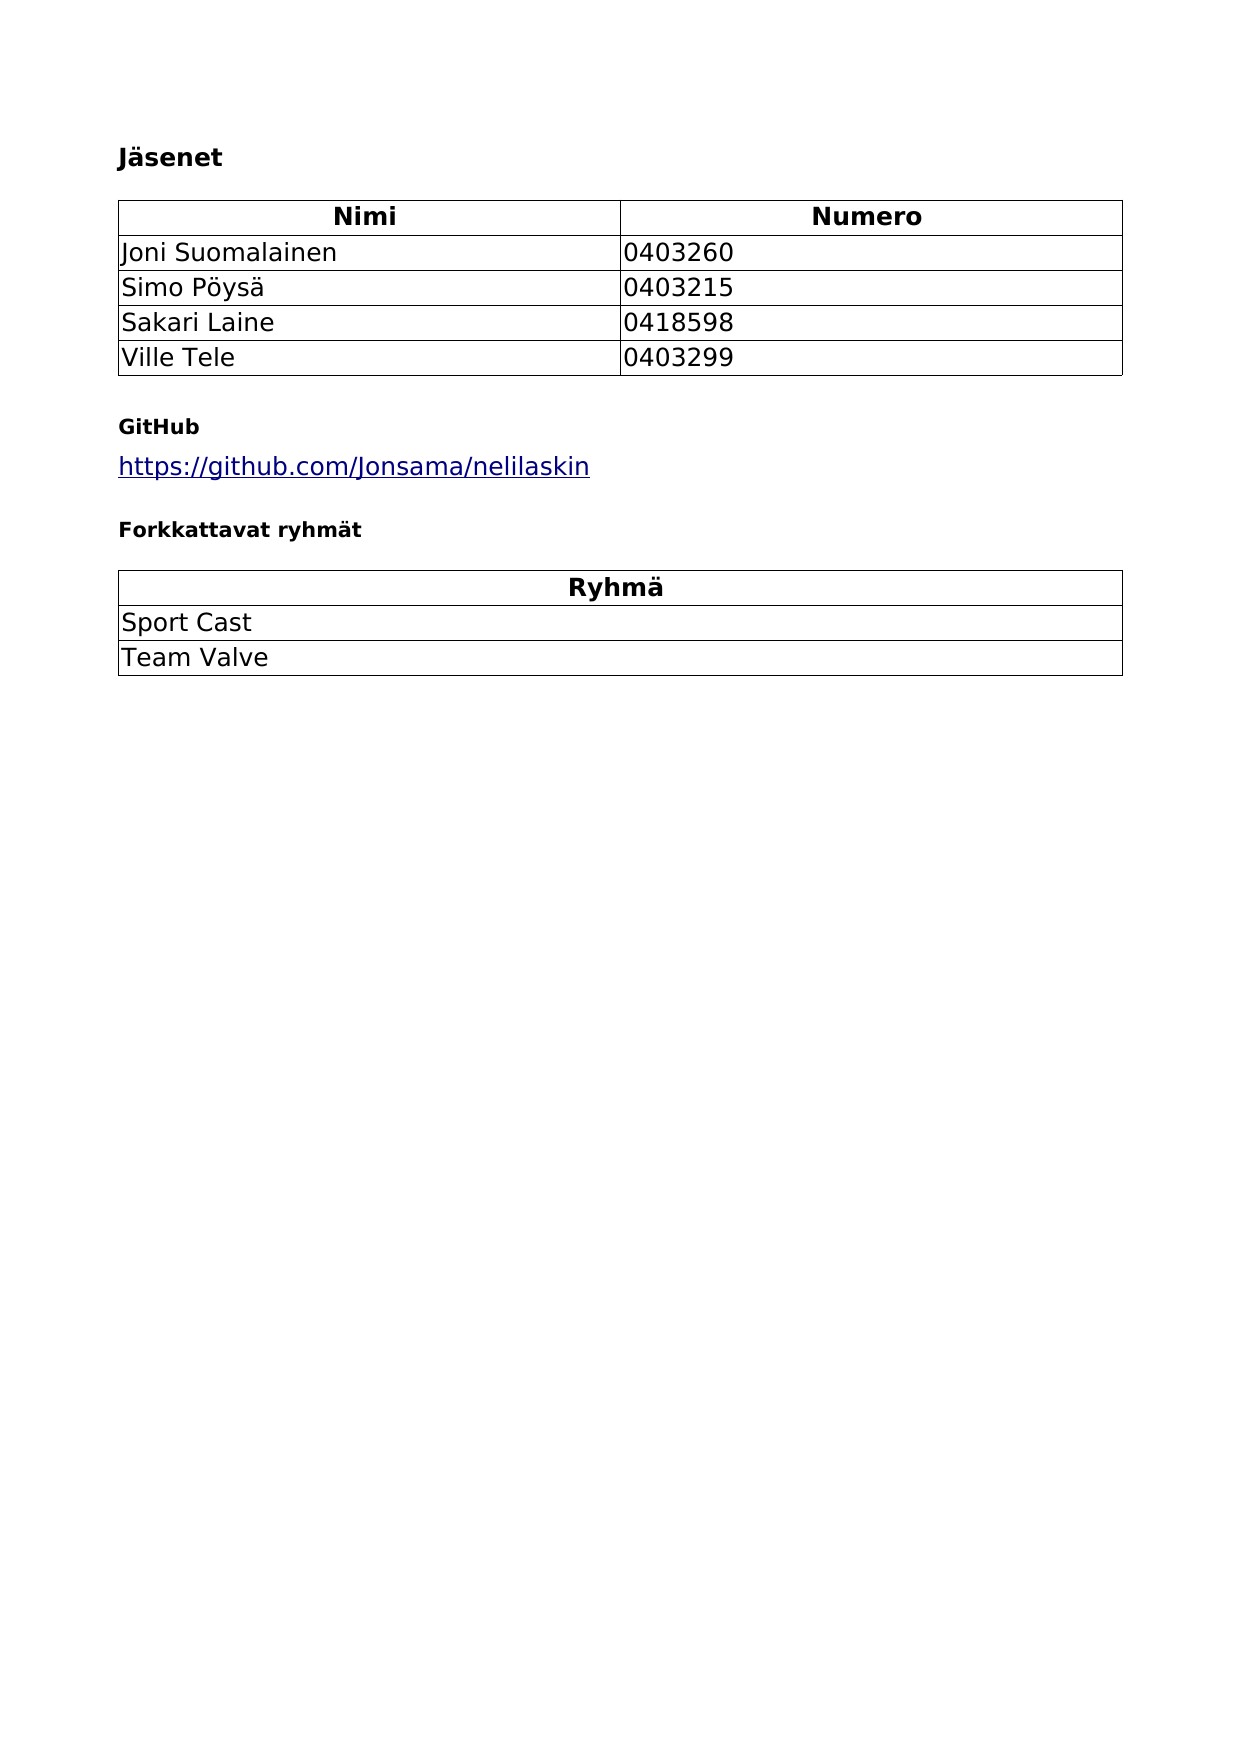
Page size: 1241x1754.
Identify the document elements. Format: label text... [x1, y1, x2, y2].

table_cell Simo Pöysä [119, 271, 620, 305]
text https://github.com/Jonsama/nelilaskin [118, 452, 1122, 481]
table_cell Sakari Laine [119, 306, 620, 340]
table_header Numero [621, 201, 1122, 235]
table_header Ryhmä [119, 571, 1122, 605]
table_header Nimi [119, 201, 620, 235]
table_cell 0403260 [621, 236, 1122, 270]
table_cell Ville Tele [119, 341, 620, 375]
table_cell Team Valve [119, 641, 1122, 675]
table_cell Sport Cast [119, 606, 1122, 640]
table_cell 0403215 [621, 271, 1122, 305]
table_cell Joni Suomalainen [119, 236, 620, 270]
subtitle Forkkattavat ryhmät [118, 518, 1122, 543]
subtitle Jäsenet [118, 143, 1122, 172]
table_cell 0418598 [621, 306, 1122, 340]
table_cell 0403299 [621, 341, 1122, 375]
subtitle GitHub [118, 415, 1122, 439]
